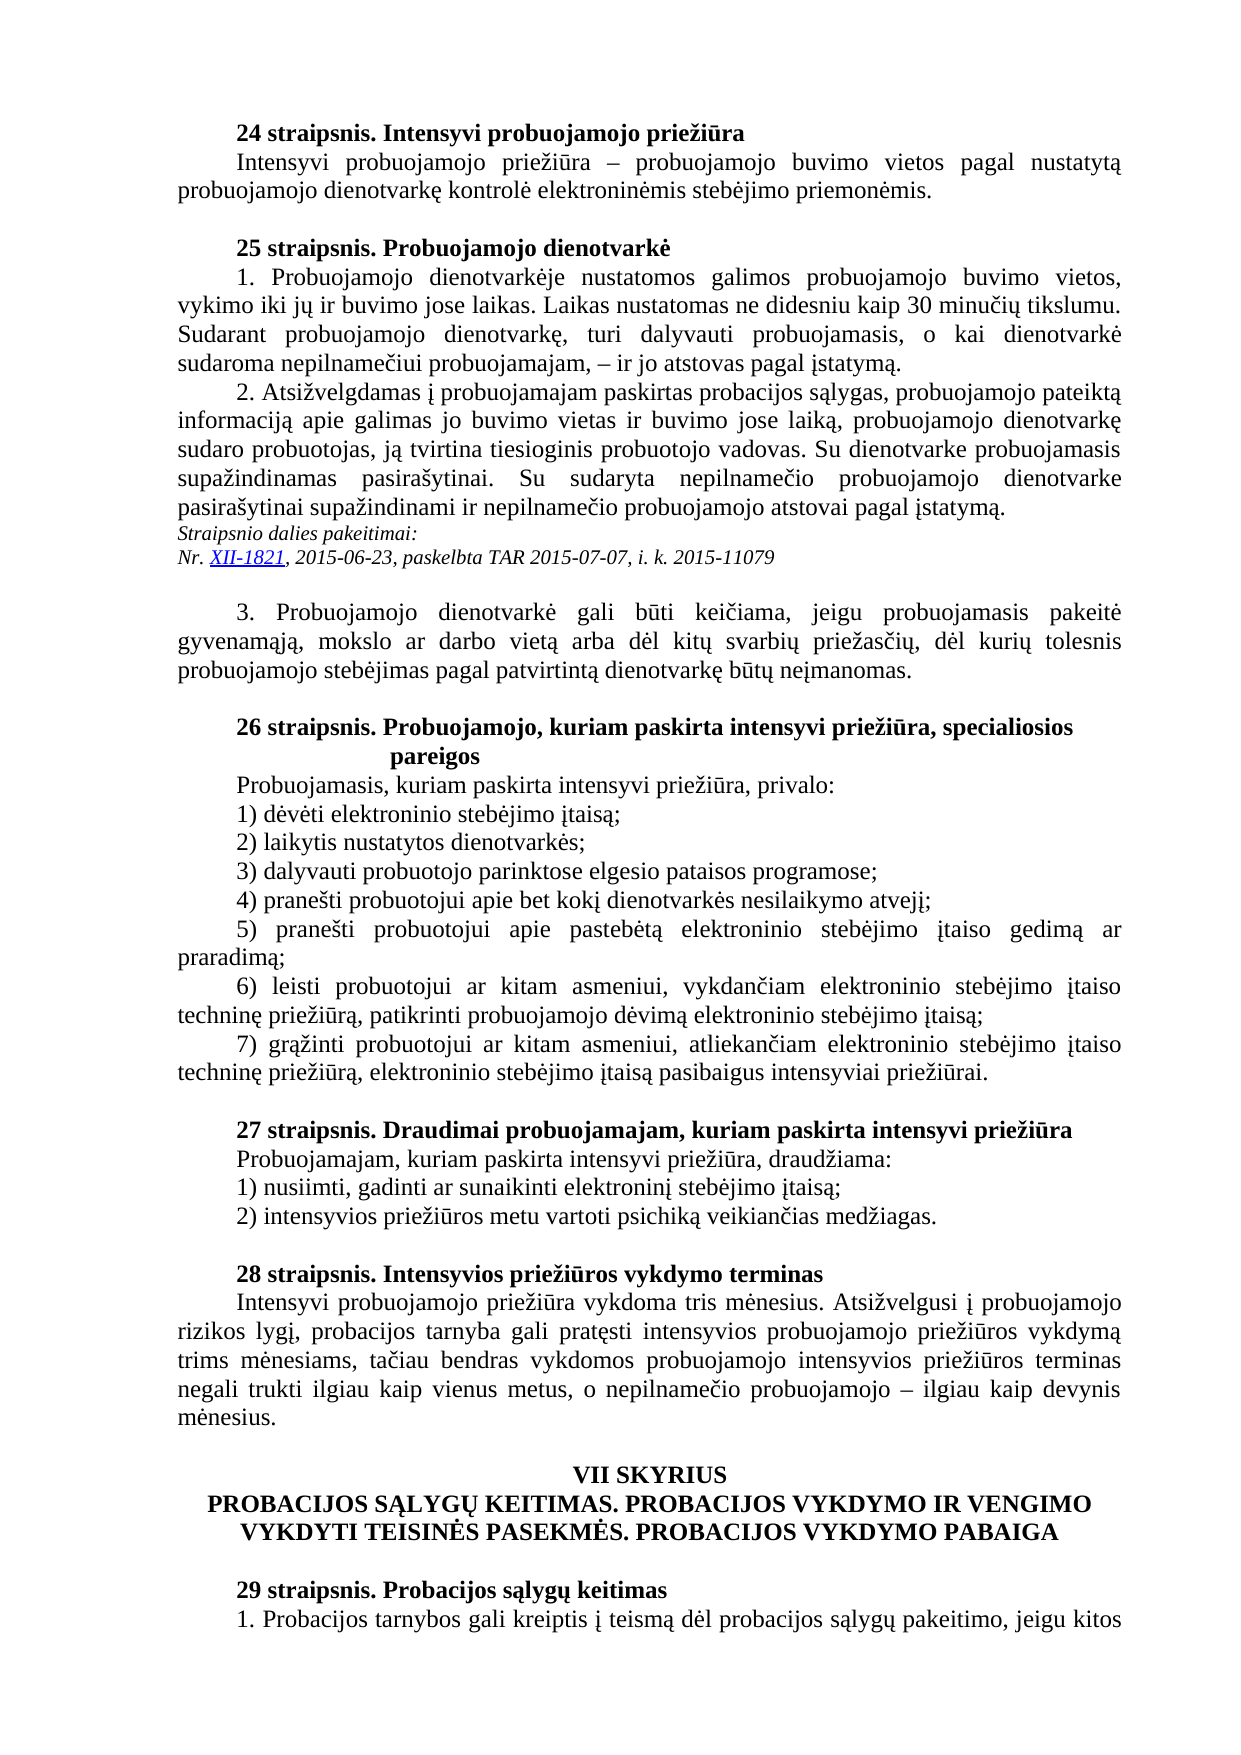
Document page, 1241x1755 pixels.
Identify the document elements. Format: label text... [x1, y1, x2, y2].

text 1) nusiimti, gadinti ar sunaikinti elektroninį stebėjimo įtaisą; [177, 1172, 1122, 1201]
text Probuojamasis, kuriam paskirta intensyvi priežiūra, privalo: [177, 770, 1122, 799]
text 6) leisti probuotojui ar kitam asmeniui, vykdančiam elektroninio stebėjimo įtaiso techninę priežiūrą, patikrinti probuojamojo dėvimą elektroninio stebėjimo įtaisą; [177, 971, 1122, 1029]
text PROBACIJOS SĄLYGŲ KEITIMAS. PROBACIJOS VYKDYMO IR VENGIMO VYKDYTI TEISINĖS PASEKMĖS. PROBACIJOS VYKDYMO PABAIGA [177, 1489, 1122, 1546]
text 26 straipsnis. Probuojamojo, kuriam paskirta intensyvi priežiūra, specialiosios pareigos [236, 712, 1122, 770]
text 24 straipsnis. Intensyvi probuojamojo priežiūra [177, 118, 1122, 147]
text VII SKYRIUS [177, 1460, 1122, 1489]
text 28 straipsnis. Intensyvios priežiūros vykdymo terminas [177, 1259, 1122, 1287]
text 1. Probuojamojo dienotvarkėje nustatomos galimos probuojamojo buvimo vietos, vykimo iki jų ir buvimo jose laikas. Laikas nustatomas ne didesniu kaip 30 minučių tikslumu. Sudarant probuojamojo dienotvarkę, turi dalyvauti probuojamasis, o kai dienotvarkė sudaroma nepilnamečiui probuojamajam, – ir jo atstovas pagal įstatymą. [177, 262, 1122, 377]
text 2. Atsižvelgdamas į probuojamajam paskirtas probacijos sąlygas, probuojamojo pateiktą informaciją apie galimas jo buvimo vietas ir buvimo jose laiką, probuojamojo dienotvarkę sudaro probuotojas, ją tvirtina tiesioginis probuotojo vadovas. Su dienotvarke probuojamasis supažindinamas pasirašytinai. Su sudaryta nepilnamečio probuojamojo dienotvarke pasirašytinai supažindinami ir nepilnamečio probuojamojo atstovai pagal įstatymą. [177, 377, 1122, 521]
text 7) grąžinti probuotojui ar kitam asmeniui, atliekančiam elektroninio stebėjimo įtaiso techninę priežiūrą, elektroninio stebėjimo įtaisą pasibaigus intensyviai priežiūrai. [177, 1029, 1122, 1086]
text 1) dėvėti elektroninio stebėjimo įtaisą; [177, 799, 1122, 827]
text 29 straipsnis. Probacijos sąlygų keitimas [177, 1575, 1122, 1604]
text Intensyvi probuojamojo priežiūra vykdoma tris mėnesius. Atsižvelgusi į probuojamojo rizikos lygį, probacijos tarnyba gali pratęsti intensyvios probuojamojo priežiūros vykdymą trims mėnesiams, tačiau bendras vykdomos probuojamojo intensyvios priežiūros terminas negali trukti ilgiau kaip vienus metus, o nepilnamečio probuojamojo – ilgiau kaip devynis mėnesius. [177, 1287, 1122, 1431]
text 3) dalyvauti probuotojo parinktose elgesio pataisos programose; [177, 856, 1122, 885]
text 3. Probuojamojo dienotvarkė gali būti keičiama, jeigu probuojamasis pakeitė gyvenamąją, mokslo ar darbo vietą arba dėl kitų svarbių priežasčių, dėl kurių tolesnis probuojamojo stebėjimas pagal patvirtintą dienotvarkę būtų neįmanomas. [177, 597, 1122, 684]
text Nr. XII-1821, 2015-06-23, paskelbta TAR 2015-07-07, i. k. 2015-11079 [177, 545, 1122, 569]
text 4) pranešti probuotojui apie bet kokį dienotvarkės nesilaikymo atvejį; [177, 885, 1122, 914]
text Intensyvi probuojamojo priežiūra – probuojamojo buvimo vietos pagal nustatytą probuojamojo dienotvarkę kontrolė elektroninėmis stebėjimo priemonėmis. [177, 147, 1122, 204]
text 1. Probacijos tarnybos gali kreiptis į teismą dėl probacijos sąlygų pakeitimo, jeigu kitos [177, 1604, 1122, 1632]
text 2) laikytis nustatytos dienotvarkės; [177, 827, 1122, 856]
text Probuojamajam, kuriam paskirta intensyvi priežiūra, draudžiama: [177, 1144, 1122, 1172]
text 27 straipsnis. Draudimai probuojamajam, kuriam paskirta intensyvi priežiūra [177, 1115, 1122, 1144]
text 25 straipsnis. Probuojamojo dienotvarkė [177, 233, 1122, 262]
text 2) intensyvios priežiūros metu vartoti psichiką veikiančias medžiagas. [177, 1201, 1122, 1230]
text Straipsnio dalies pakeitimai: [177, 521, 1122, 545]
text 5) pranešti probuotojui apie pastebėtą elektroninio stebėjimo įtaiso gedimą ar praradimą; [177, 914, 1122, 971]
